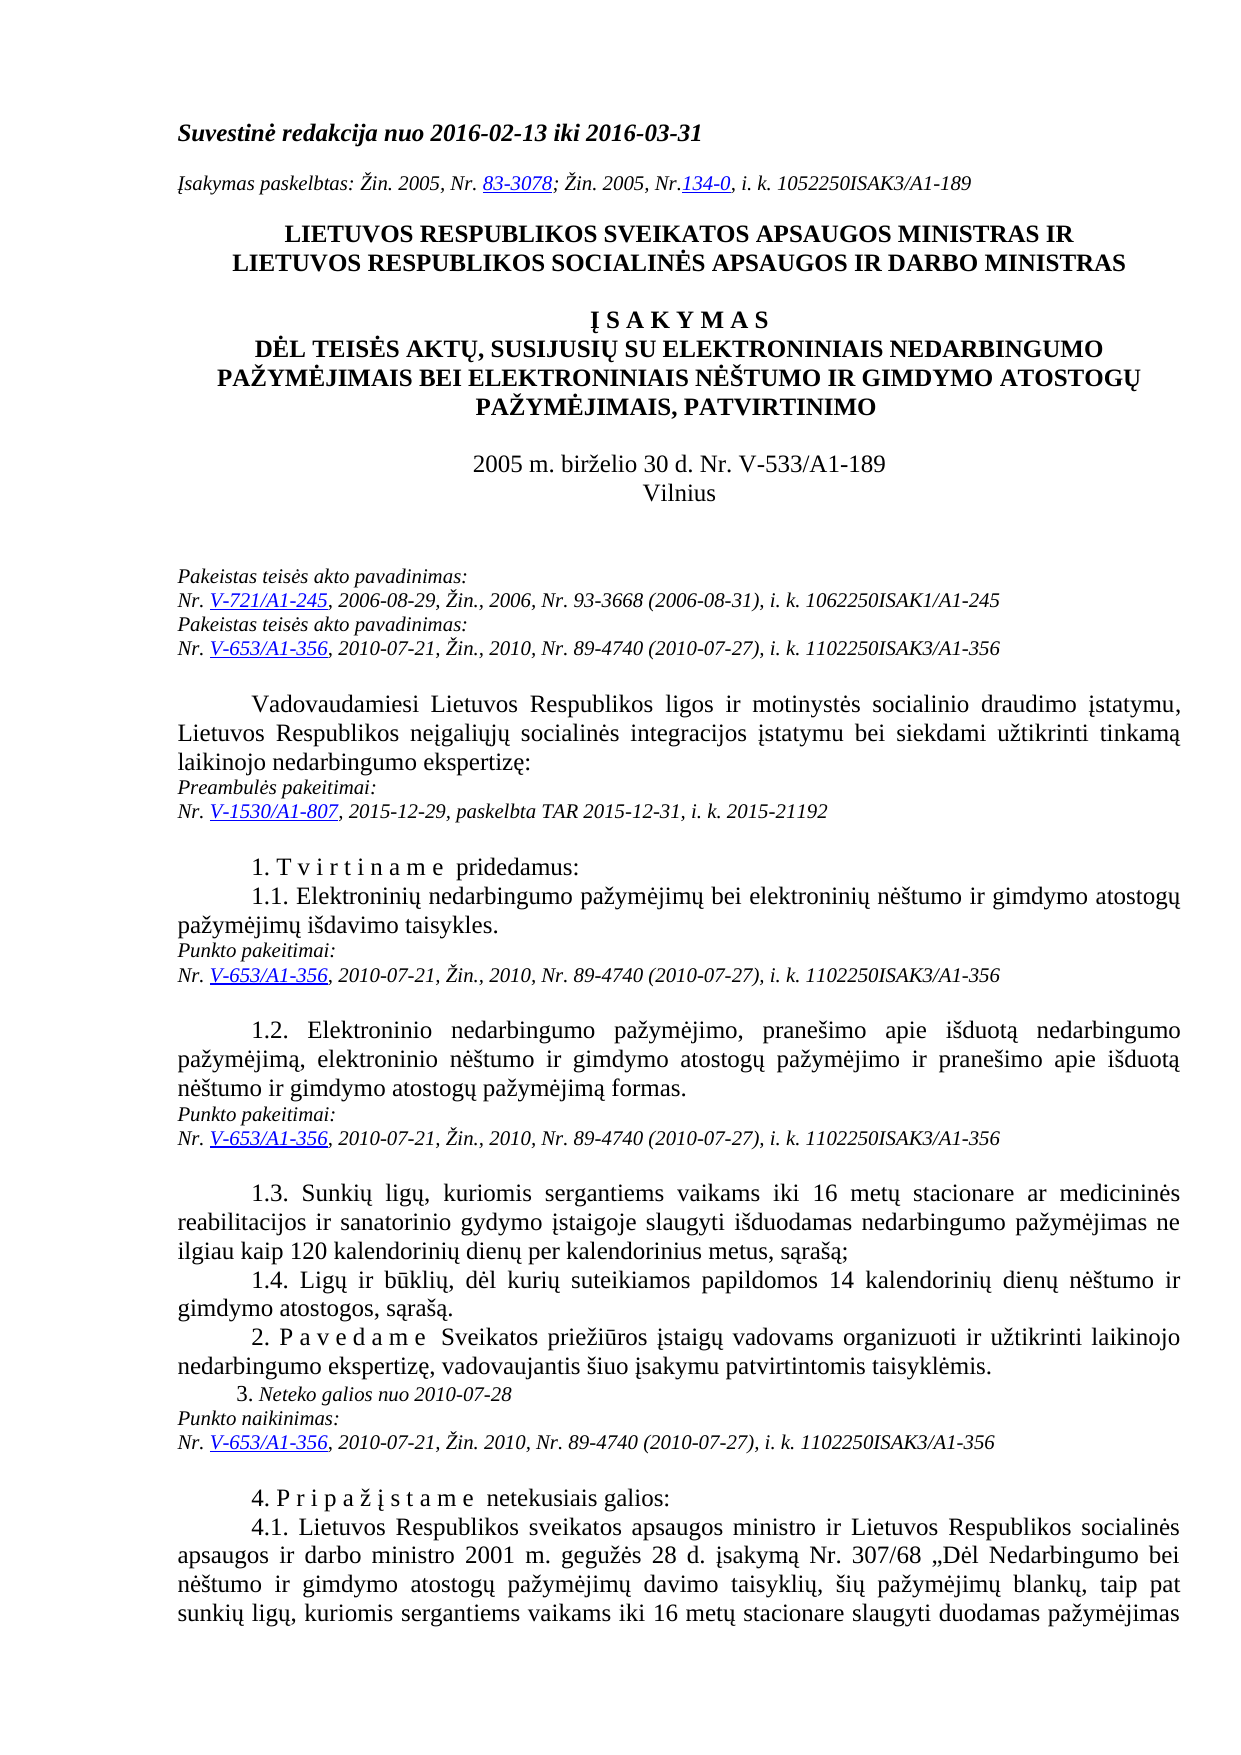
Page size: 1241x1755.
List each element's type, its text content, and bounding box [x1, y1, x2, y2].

text DĖL TEISĖS AKTŲ, SUSIJUSIŲ SU ELEKTRONINIAIS NEDARBINGUMO PAŽYMĖJIMAIS BEI ELEKTRONINIAIS NĖŠTUMO IR GIMDYMO ATOSTOGŲ PAŽYMĖJIMAIS, PATVIRTINIMO [177, 334, 1181, 420]
text LIETUVOS RESPUBLIKOS SVEIKATOS APSAUGOS MINISTRAS IR [177, 219, 1181, 248]
text Punkto pakeitimai: [177, 938, 1181, 962]
text 2. Pavedame Sveikatos priežiūros įstaigų vadovams organizuoti ir užtikrinti laikinojo nedarbingumo ekspertizę, vadovaujantis šiuo įsakymu patvirtintomis taisyklėmis. [177, 1322, 1181, 1380]
text Nr. V-653/A1-356, 2010-07-21, Žin., 2010, Nr. 89-4740 (2010-07-27), i. k. 1102250ISAK3/A1-356 [177, 1126, 1181, 1150]
text 1. Tvirtiname pridedamus: [177, 852, 1181, 881]
text Įsakymas paskelbtas: Žin. 2005, Nr. 83-3078; Žin. 2005, Nr.134-0, i. k. 1052250ISAK3/A1-189 [177, 171, 1181, 195]
text Nr. V-721/A1-245, 2006-08-29, Žin., 2006, Nr. 93-3668 (2006-08-31), i. k. 1062250ISAK1/A1-245 [177, 588, 1181, 612]
text 4.1. Lietuvos Respublikos sveikatos apsaugos ministro ir Lietuvos Respublikos socialinės apsaugos ir darbo ministro 2001 m. gegužės 28 d. įsakymą Nr. 307/68 „Dėl Nedarbingumo bei nėštumo ir gimdymo atostogų pažymėjimų davimo taisyklių, šių pažymėjimų blankų, taip pat sunkių ligų, kuriomis sergantiems vaikams iki 16 metų stacionare slaugyti duodamas pažymėjimas [177, 1512, 1181, 1627]
text 4. Pripažįstame netekusiais galios: [177, 1483, 1181, 1512]
text Punkto pakeitimai: [177, 1102, 1181, 1126]
text Nr. V-653/A1-356, 2010-07-21, Žin., 2010, Nr. 89-4740 (2010-07-27), i. k. 1102250ISAK3/A1-356 [177, 636, 1181, 660]
text Nr. V-653/A1-356, 2010-07-21, Žin. 2010, Nr. 89-4740 (2010-07-27), i. k. 1102250ISAK3/A1-356 [177, 1430, 1181, 1454]
text Vilnius [177, 478, 1181, 507]
text 1.4. Ligų ir būklių, dėl kurių suteikiamos papildomos 14 kalendorinių dienų nėštumo ir gimdymo atostogos, sąrašą. [177, 1265, 1181, 1322]
text 3. Neteko galios nuo 2010-07-28 [177, 1380, 1181, 1406]
text Pakeistas teisės akto pavadinimas: [177, 564, 1181, 588]
text Nr. V-653/A1-356, 2010-07-21, Žin., 2010, Nr. 89-4740 (2010-07-27), i. k. 1102250ISAK3/A1-356 [177, 962, 1181, 987]
text Suvestinė redakcija nuo 2016-02-13 iki 2016-03-31 [177, 118, 1181, 147]
text Vadovaudamiesi Lietuvos Respublikos ligos ir motinystės socialinio draudimo įstatymu, Lietuvos Respublikos neįgaliųjų socialinės integracijos įstatymu bei siekdami užtikrinti tinkamą laikinojo nedarbingumo ekspertizę: [177, 689, 1181, 775]
text 1.3. Sunkių ligų, kuriomis sergantiems vaikams iki 16 metų stacionare ar medicininės reabilitacijos ir sanatorinio gydymo įstaigoje slaugyti išduodamas nedarbingumo pažymėjimas ne ilgiau kaip 120 kalendorinių dienų per kalendorinius metus, sąrašą; [177, 1178, 1181, 1265]
text 1.2. Elektroninio nedarbingumo pažymėjimo, pranešimo apie išduotą nedarbingumo pažymėjimą, elektroninio nėštumo ir gimdymo atostogų pažymėjimo ir pranešimo apie išduotą nėštumo ir gimdymo atostogų pažymėjimą formas. [177, 1015, 1181, 1102]
text Pakeistas teisės akto pavadinimas: [177, 612, 1181, 636]
text 2005 m. birželio 30 d. Nr. V-533/A1-189 [177, 449, 1181, 478]
text Į S A K Y M A S [177, 305, 1181, 334]
text Nr. V-1530/A1-807, 2015-12-29, paskelbta TAR 2015-12-31, i. k. 2015-21192 [177, 799, 1181, 823]
text Preambulės pakeitimai: [177, 775, 1181, 799]
text 1.1. Elektroninių nedarbingumo pažymėjimų bei elektroninių nėštumo ir gimdymo atostogų pažymėjimų išdavimo taisykles. [177, 881, 1181, 938]
text LIETUVOS RESPUBLIKOS SOCIALINĖS APSAUGOS IR DARBO MINISTRAS [177, 248, 1181, 277]
text Punkto naikinimas: [177, 1406, 1181, 1430]
